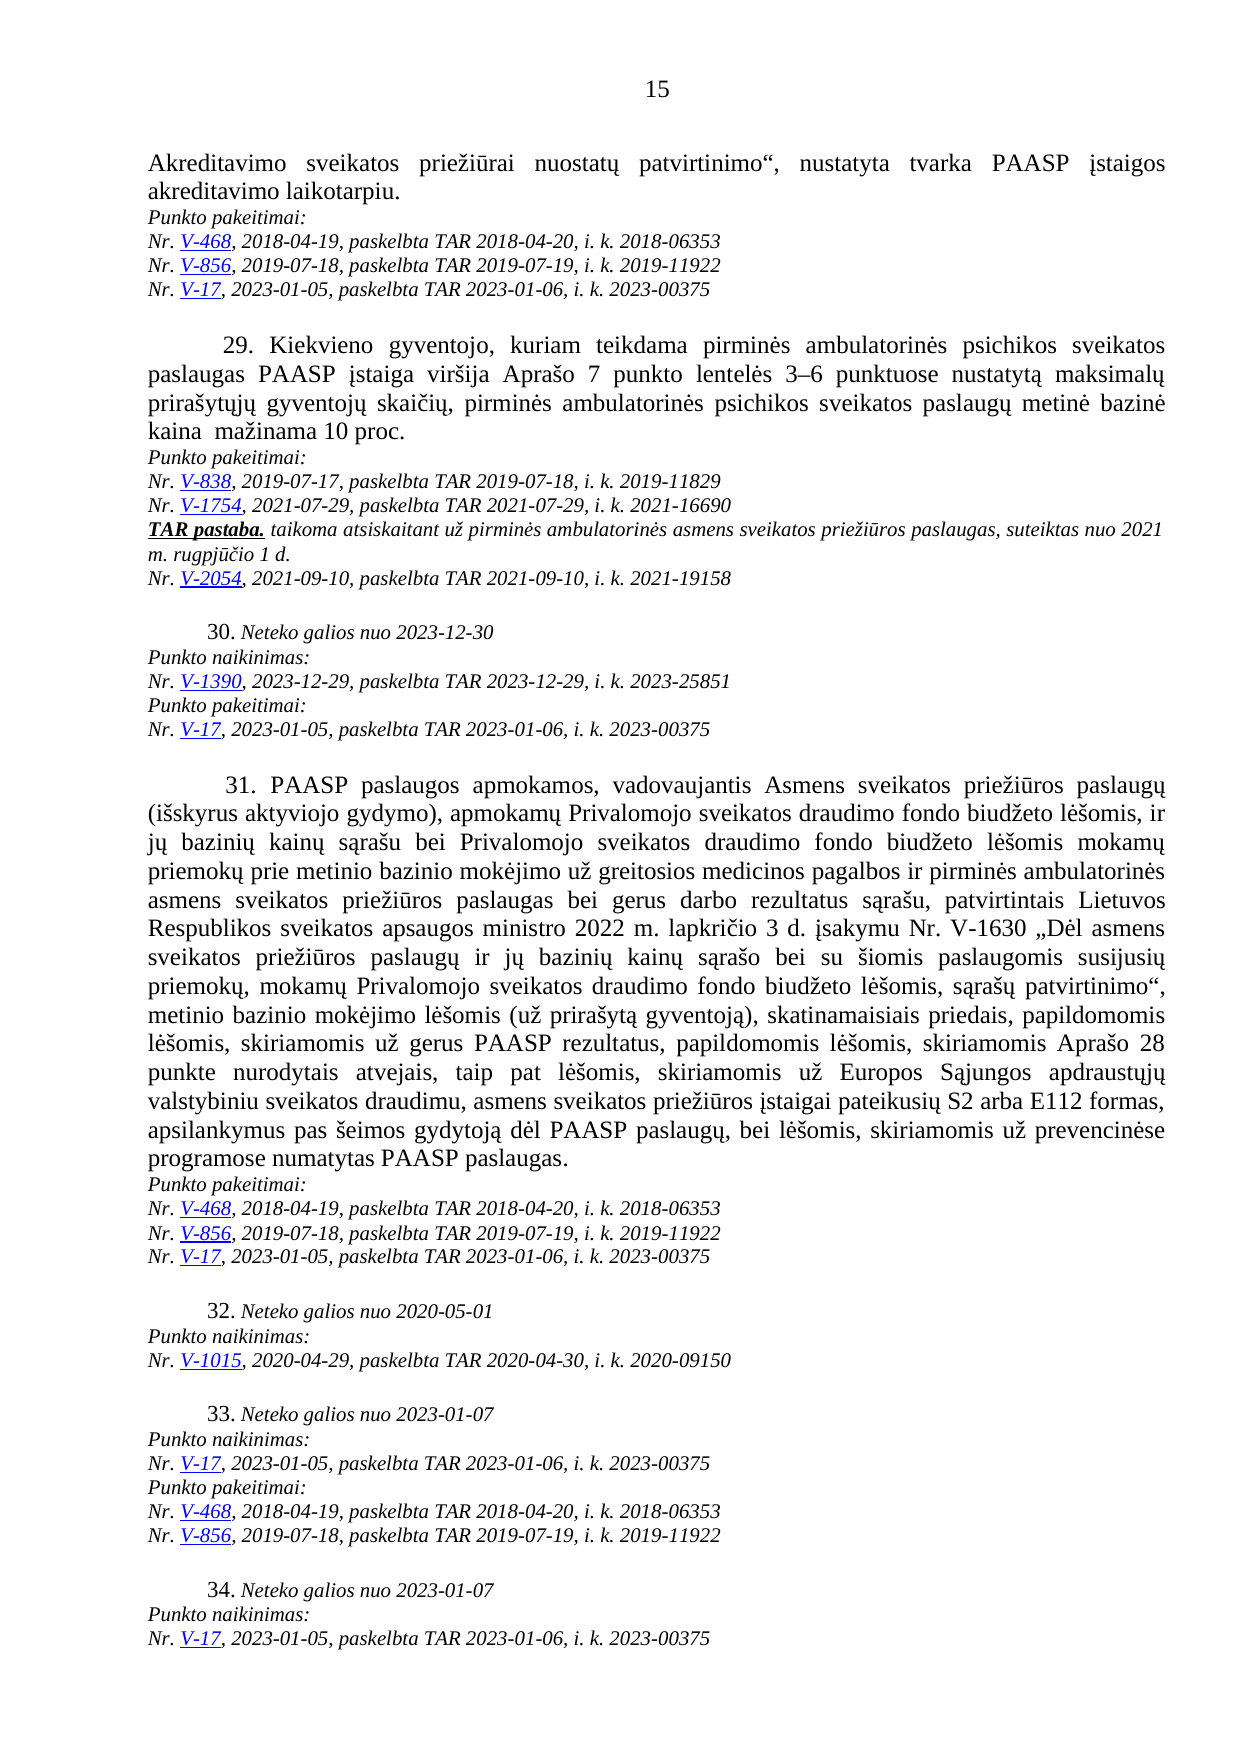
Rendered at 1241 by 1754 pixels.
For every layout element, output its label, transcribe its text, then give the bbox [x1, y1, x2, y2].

text 31. PAASP paslaugos apmokamos, vadovaujantis Asmens sveikatos priežiūros paslaugų (išskyrus aktyviojo gydymo), apmokamų Privalomojo sveikatos draudimo fondo biudžeto lėšomis, ir jų bazinių kainų sąrašu bei Privalomojo sveikatos draudimo fondo biudžeto lėšomis mokamų priemokų prie metinio bazinio mokėjimo už greitosios medicinos pagalbos ir pirminės ambulatorinės asmens sveikatos priežiūros paslaugas bei gerus darbo rezultatus sąrašu, patvirtintais Lietuvos Respublikos sveikatos apsaugos ministro 2022 m. lapkričio 3 d. įsakymu Nr. V-1630 „Dėl asmens sveikatos priežiūros paslaugų ir jų bazinių kainų sąrašo bei su šiomis paslaugomis susijusių priemokų, mokamų Privalomojo sveikatos draudimo fondo biudžeto lėšomis, sąrašų patvirtinimo“, metinio bazinio mokėjimo lėšomis (už prirašytą gyventoją), skatinamaisiais priedais, papildomomis lėšomis, skiriamomis už gerus PAASP rezultatus, papildomomis lėšomis, skiriamomis Aprašo 28 punkte nurodytais atvejais, taip pat lėšomis, skiriamomis už Europos Sąjungos apdraustųjų valstybiniu sveikatos draudimu, asmens sveikatos priežiūros įstaigai pateikusių S2 arba E112 formas, apsilankymus pas šeimos gydytoją dėl PAASP paslaugų, bei lėšomis, skiriamomis už prevencinėse programose numatytas PAASP paslaugas. [148, 770, 1166, 1172]
text 33. Neteko galios nuo 2023-01-07 [148, 1401, 1166, 1427]
text Punkto pakeitimai: [148, 205, 1166, 229]
text Punkto pakeitimai: [148, 445, 1166, 469]
text Nr. V-838, 2019-07-17, paskelbta TAR 2019-07-18, i. k. 2019-11829 [148, 469, 1166, 493]
text Nr. V-17, 2023-01-05, paskelbta TAR 2023-01-06, i. k. 2023-00375 [148, 277, 1166, 301]
text Nr. V-1015, 2020-04-29, paskelbta TAR 2020-04-30, i. k. 2020-09150 [148, 1348, 1166, 1372]
text 32. Neteko galios nuo 2020-05-01 [148, 1297, 1166, 1324]
text Punkto naikinimas: [148, 645, 1166, 669]
text Nr. V-17, 2023-01-05, paskelbta TAR 2023-01-06, i. k. 2023-00375 [148, 717, 1166, 741]
text 30. Neteko galios nuo 2023-12-30 [148, 618, 1166, 645]
text Punkto naikinimas: [148, 1602, 1166, 1626]
text Punkto naikinimas: [148, 1427, 1166, 1451]
text Akreditavimo sveikatos priežiūrai nuostatų patvirtinimo“, nustatyta tvarka PAASP įstaigos akreditavimo laikotarpiu. [148, 148, 1166, 205]
text Nr. V-1754, 2021-07-29, paskelbta TAR 2021-07-29, i. k. 2021-16690 [148, 493, 1166, 517]
text Nr. V-856, 2019-07-18, paskelbta TAR 2019-07-19, i. k. 2019-11922 [148, 1220, 1166, 1244]
text Punkto pakeitimai: [148, 693, 1166, 717]
text TAR pastaba. taikoma atsiskaitant už pirminės ambulatorinės asmens sveikatos priežiūros paslaugas, suteiktas nuo 2021 m. rugpjūčio 1 d. [148, 517, 1166, 566]
text 29. Kiekvieno gyventojo, kuriam teikdama pirminės ambulatorinės psichikos sveikatos paslaugas PAASP įstaiga viršija Aprašo 7 punkto lentelės 3–6 punktuose nustatytą maksimalų prirašytųjų gyventojų skaičių, pirminės ambulatorinės psichikos sveikatos paslaugų metinė bazinė kaina mažinama 10 proc. [148, 330, 1166, 445]
text Nr. V-856, 2019-07-18, paskelbta TAR 2019-07-19, i. k. 2019-11922 [148, 253, 1166, 277]
text 34. Neteko galios nuo 2023-01-07 [148, 1576, 1166, 1602]
text Punkto naikinimas: [148, 1324, 1166, 1348]
text Punkto pakeitimai: [148, 1475, 1166, 1499]
text Nr. V-856, 2019-07-18, paskelbta TAR 2019-07-19, i. k. 2019-11922 [148, 1523, 1166, 1547]
text Nr. V-1390, 2023-12-29, paskelbta TAR 2023-12-29, i. k. 2023-25851 [148, 669, 1166, 693]
text Nr. V-17, 2023-01-05, paskelbta TAR 2023-01-06, i. k. 2023-00375 [148, 1451, 1166, 1475]
text Punkto pakeitimai: [148, 1172, 1166, 1196]
text Nr. V-2054, 2021-09-10, paskelbta TAR 2021-09-10, i. k. 2021-19158 [148, 566, 1166, 589]
text Nr. V-17, 2023-01-05, paskelbta TAR 2023-01-06, i. k. 2023-00375 [148, 1626, 1166, 1650]
text Nr. V-17, 2023-01-05, paskelbta TAR 2023-01-06, i. k. 2023-00375 [148, 1244, 1166, 1268]
text Nr. V-468, 2018-04-19, paskelbta TAR 2018-04-20, i. k. 2018-06353 [148, 1499, 1166, 1523]
text Nr. V-468, 2018-04-19, paskelbta TAR 2018-04-20, i. k. 2018-06353 [148, 229, 1166, 253]
text Nr. V-468, 2018-04-19, paskelbta TAR 2018-04-20, i. k. 2018-06353 [148, 1196, 1166, 1220]
